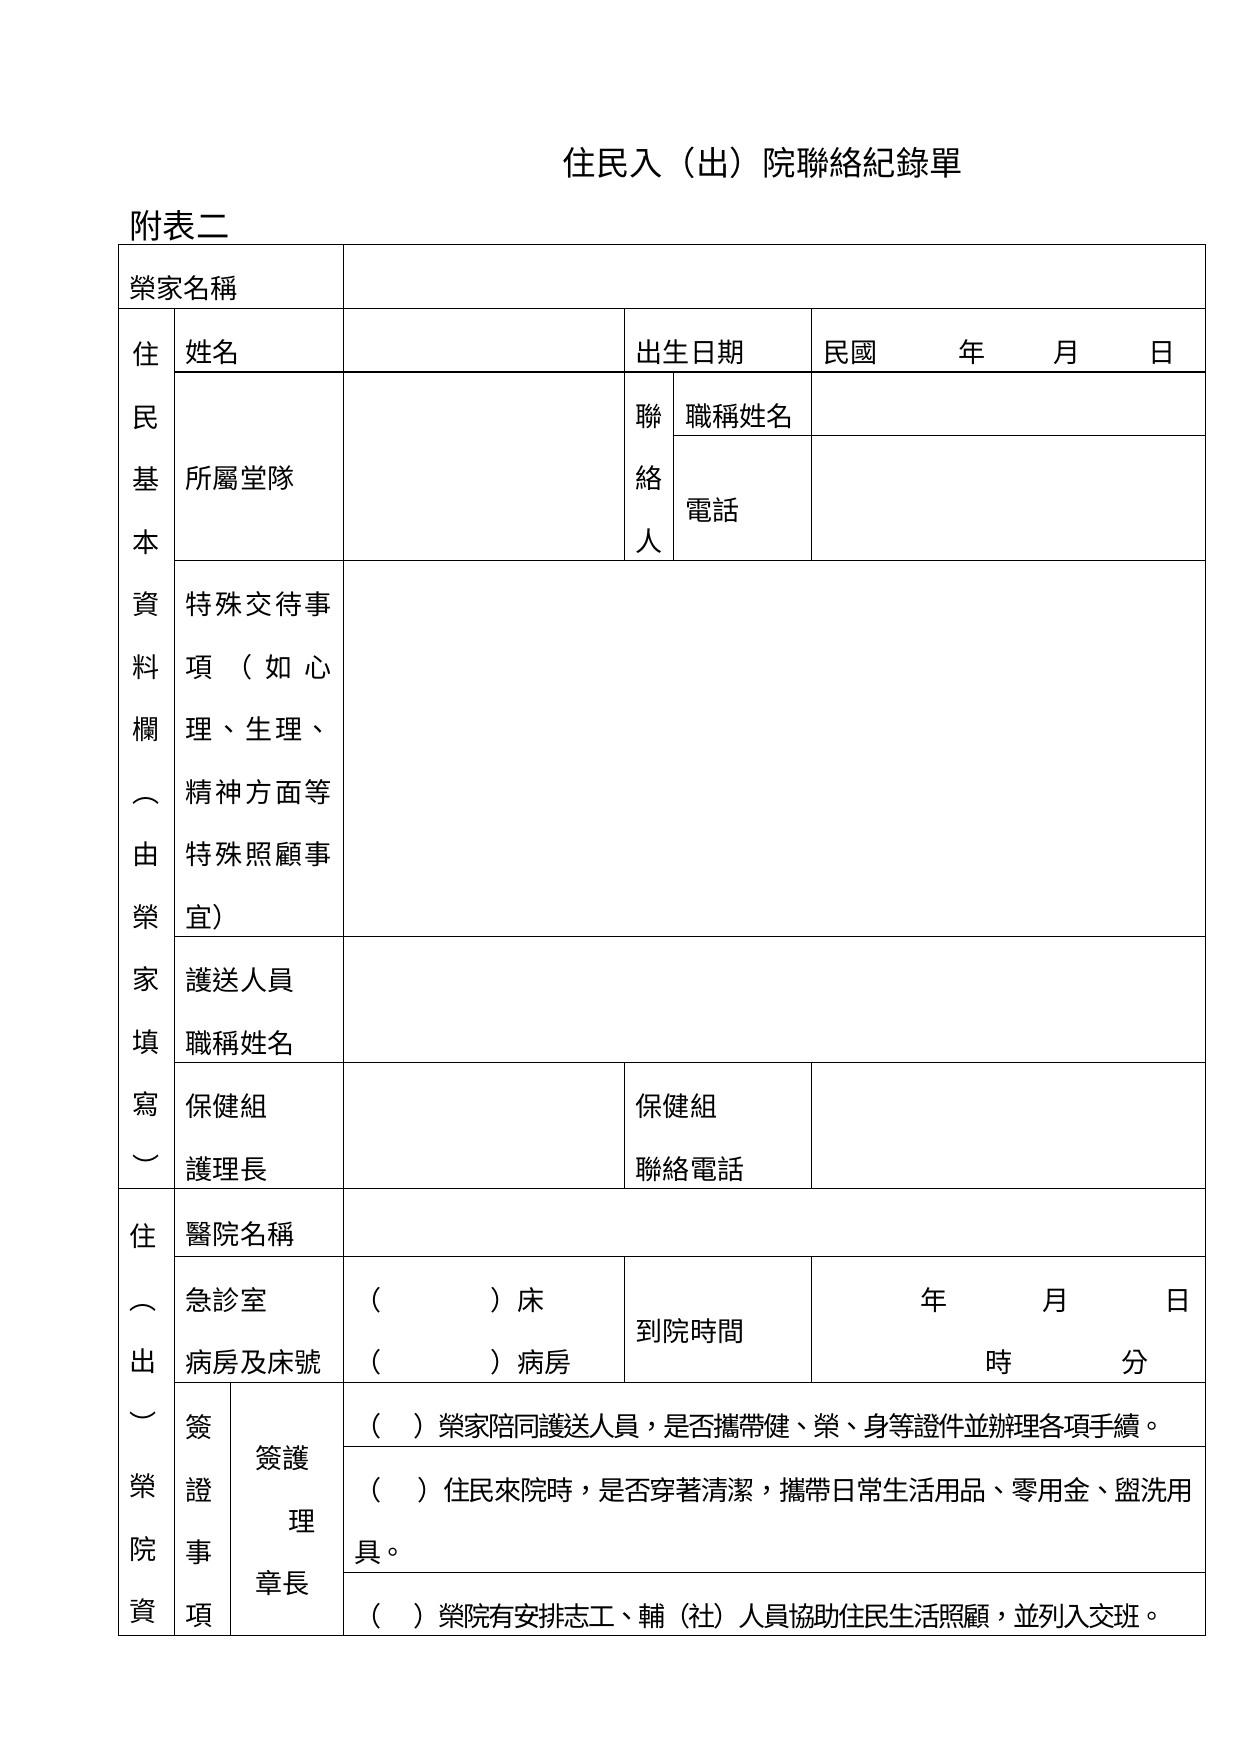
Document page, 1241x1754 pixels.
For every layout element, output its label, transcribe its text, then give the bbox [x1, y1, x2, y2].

table_cell [344, 245, 1205, 308]
table_cell [344, 561, 1205, 936]
table_cell 聯絡人 [625, 373, 673, 560]
table_cell [344, 937, 1205, 1062]
table_cell 出生日期 [625, 309, 811, 371]
table_cell 所屬堂隊 [175, 373, 343, 560]
table_cell 簽護 理 章長 [231, 1383, 343, 1635]
table_cell （ ）床 （ ）病房 [344, 1257, 624, 1382]
table_cell 到院時間 [625, 1257, 811, 1382]
table_cell （ ）住民來院時，是否穿著清潔，攜帶日常生活用品、零用金、盥洗用具。 [344, 1447, 1205, 1572]
table_cell 姓名 [175, 309, 343, 371]
table_cell 民國 年 月 日 [812, 309, 1205, 371]
table_cell 保健組 護理長 [175, 1063, 343, 1188]
table_cell 急診室 病房及床號 [175, 1257, 343, 1382]
table_cell [812, 1063, 1205, 1188]
table_cell [344, 1189, 1205, 1256]
table_cell [344, 309, 624, 371]
table_cell （ ）榮院有安排志工、輔（社）人員協助住民生活照顧，並列入交班。 [344, 1573, 1205, 1635]
table_cell 簽證事項 [175, 1383, 230, 1635]
table_cell 保健組 聯絡電話 [625, 1063, 811, 1188]
table_cell 年 月 日 時 分 [812, 1257, 1205, 1382]
table_cell 電話 [674, 436, 811, 560]
table_cell 住︵出︶榮院資料欄︵由榮院填寫︶ [119, 1189, 174, 1635]
table_cell [812, 436, 1205, 560]
table_cell 職稱姓名 [674, 373, 811, 435]
table_header 住民入（出）院聯絡紀錄單 附表二 [118, 119, 1206, 244]
table_cell 護送人員 職稱姓名 [175, 937, 343, 1062]
table_cell 住民基本資料欄︵由榮家填寫︶ [119, 309, 174, 1188]
table_cell [812, 373, 1205, 435]
table_cell （ ）榮家陪同護送人員，是否攜帶健、榮、身等證件並辦理各項手續。 [344, 1383, 1205, 1446]
table_cell 榮家名稱 [119, 245, 343, 308]
table_cell [344, 1063, 624, 1188]
table_cell 特殊交待事項（如心理、生理、精神方面等特殊照顧事宜） [175, 561, 343, 936]
table_cell [344, 373, 624, 560]
table_cell 醫院名稱 [175, 1189, 343, 1256]
